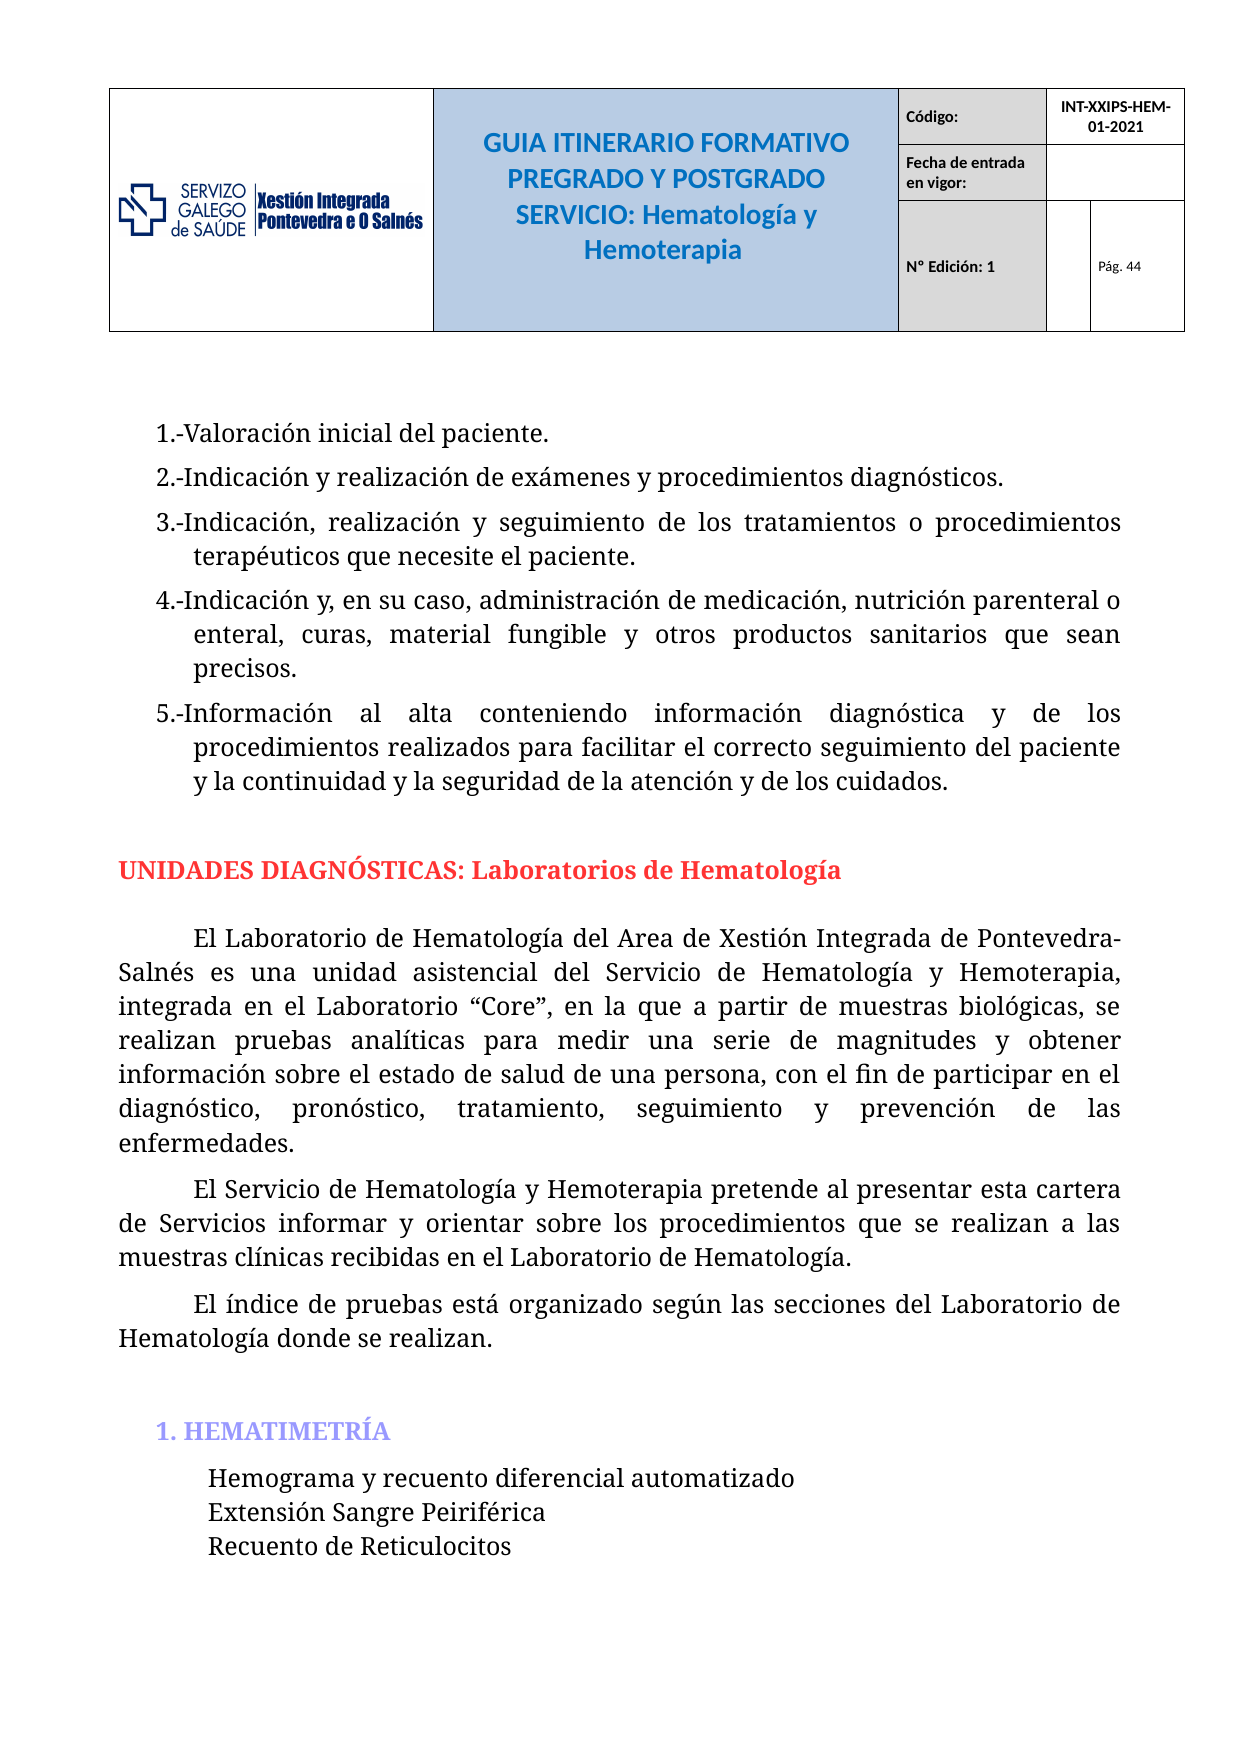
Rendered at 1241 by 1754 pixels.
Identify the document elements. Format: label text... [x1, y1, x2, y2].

text Hemograma y recuento diferencial automatizado [118, 1460, 1122, 1494]
picture [118, 183, 425, 237]
text Recuento de Reticulocitos [118, 1528, 1122, 1562]
text El Servicio de Hematología y Hemoterapia pretende al presentar esta cartera de Servicios informar y orientar sobre los procedimientos que se realizan a las muestras clínicas recibidas en el Laboratorio de Hematología. [118, 1172, 1122, 1274]
subtitle 3.-Indicación, realización y seguimiento de los tratamientos o procedimientos terapéuticos que necesite el paciente. [156, 504, 1122, 573]
text El Laboratorio de Hematología del Area de Xestión Integrada de Pontevedra-Salnés es una unidad asistencial del Servicio de Hematología y Hemoterapia, integrada en el Laboratorio “Core”, en la que a partir de muestras biológicas, se realizan pruebas analíticas para medir una serie de magnitudes y obtener información sobre el estado de salud de una persona, con el fin de participar en el diagnóstico, pronóstico, tratamiento, seguimiento y prevención de las enfermedades. [118, 921, 1122, 1159]
subtitle 4.-Indicación y, en su caso, administración de medicación, nutrición parenteral o enteral, curas, material fungible y otros productos sanitarios que sean precisos. [156, 583, 1122, 685]
text El índice de pruebas está organizado según las secciones del Laboratorio de Hematología donde se realizan. [118, 1286, 1122, 1354]
subtitle 2.-Indicación y realización de exámenes y procedimientos diagnósticos. [156, 460, 1122, 494]
subtitle 1.-Valoración inicial del paciente. [156, 416, 1122, 449]
text 1. HEMATIMETRÍA [156, 1414, 1122, 1448]
subtitle 5.-Información al alta conteniendo información diagnóstica y de los procedimientos realizados para facilitar el correcto seguimiento del paciente y la continuidad y la seguridad de la atención y de los cuidados. [156, 696, 1122, 798]
text UNIDADES DIAGNÓSTICAS: Laboratorios de Hematología [118, 853, 1122, 887]
text Extensión Sangre Peiriférica [118, 1494, 1122, 1528]
